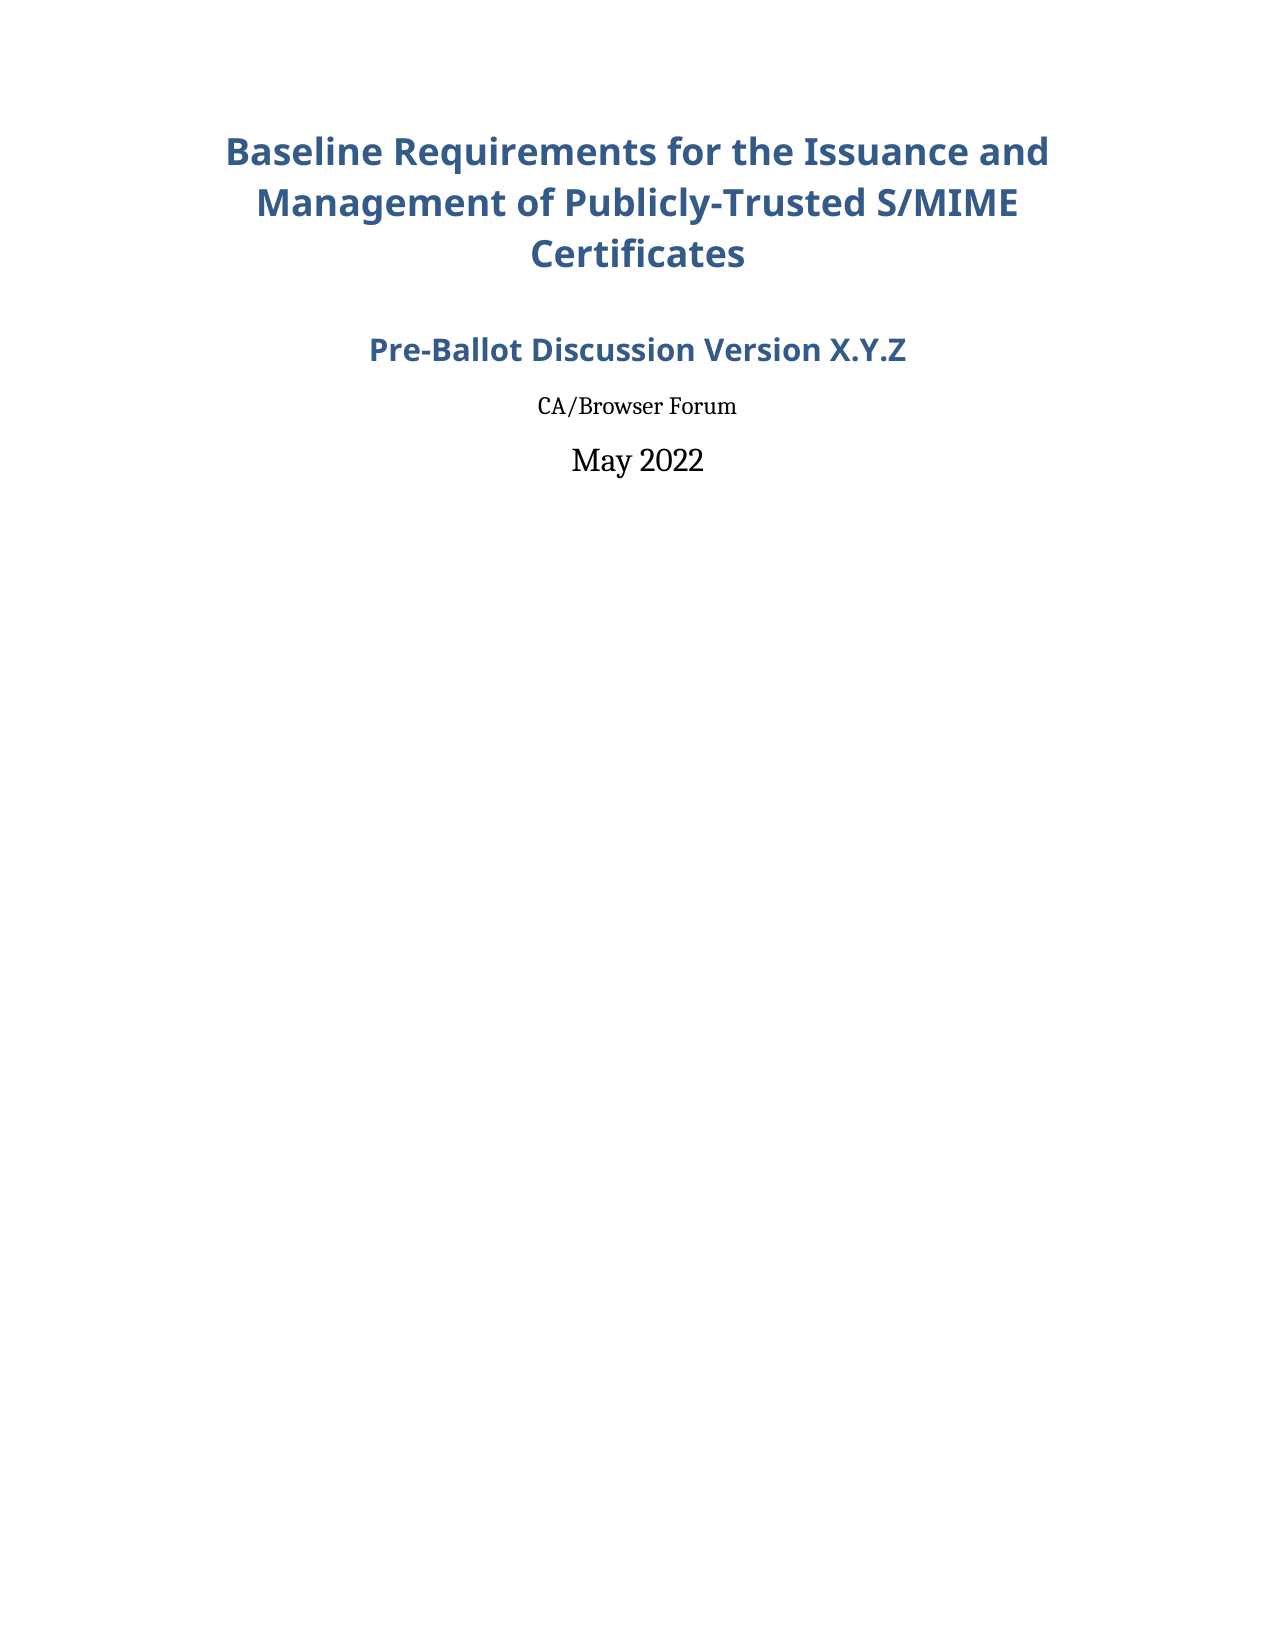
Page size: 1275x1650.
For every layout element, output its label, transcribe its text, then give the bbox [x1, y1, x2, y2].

subtitle Pre-Ballot Discussion Version X.Y.Z [150, 328, 1125, 371]
title Baseline Requirements for the Issuance and Management of Publicly-Trusted S/MIME Certificates [150, 125, 1125, 278]
text CA/Browser Forum [150, 392, 1125, 420]
text May 2022 [150, 441, 1125, 479]
